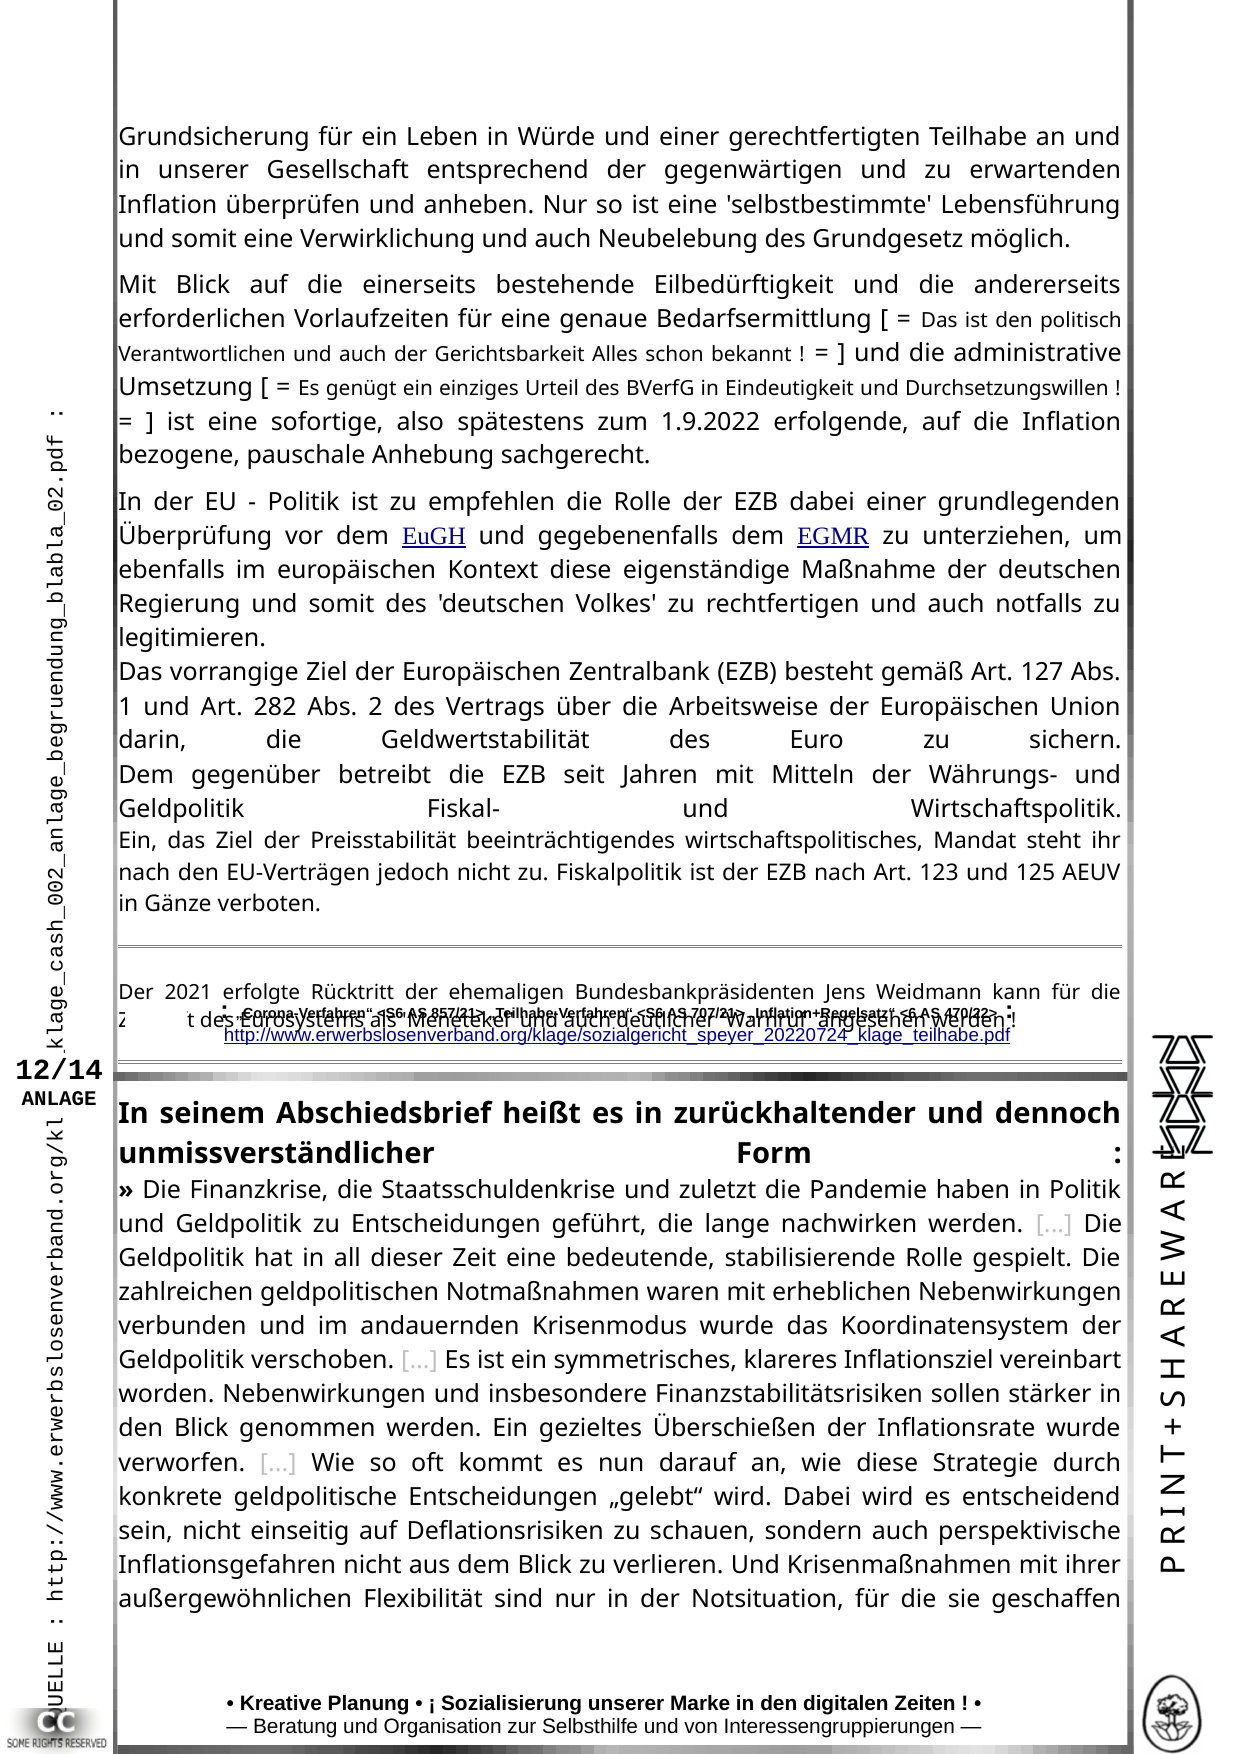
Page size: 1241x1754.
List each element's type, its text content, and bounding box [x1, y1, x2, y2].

text http://www.erwerbslosenverband.org/klage/sozialgericht_speyer_20220724_klage_teilhabe.pdf [216, 1024, 1017, 1045]
text In der EU - Politik ist zu empfehlen die Rolle der EZB dabei einer grundlegenden Überprüfung vor dem EuGH und gegebenenfalls dem EGMR zu unterziehen, um ebenfalls im europäischen Kontext diese eigenständige Maßnahme der deutschen Regierung und somit des 'deutschen Volkes' zu rechtfertigen und auch notfalls zu legitimieren. Das vorrangige Ziel der Europäischen Zentralbank (EZB) besteht gemäß Art. 127 Abs. 1 und Art. 282 Abs. 2 des Vertrags über die Arbeitsweise der Europäischen Union darin, die Geldwertstabilität des Euro zu sichern. Dem gegenüber betreibt die EZB seit Jahren mit Mitteln der Währungs- und Geldpolitik Fiskal- und Wirtschaftspolitik. Ein, das Ziel der Preisstabilität beeinträchtigendes wirtschaftspolitisches, Mandat steht ihr nach den EU-Verträgen jedoch nicht zu. Fiskalpolitik ist der EZB nach Art. 123 und 125 AEUV in Gänze verboten. [118, 484, 1122, 918]
text Grundsicherung für ein Leben in Würde und einer gerechtfertigten Teilhabe an und in unserer Gesellschaft entsprechend der gegenwärtigen und zu erwartenden Inflation überprüfen und anheben. Nur so ist eine 'selbstbestimmte' Lebensführung und somit eine Verwirklichung und auch Neubelebung des Grundgesetz möglich. [118, 118, 1122, 254]
picture [0, 1708, 114, 1754]
text : „Corona-Verfahren“ <S6 AS 857/21> „Teilhabe-Verfahren“ <S6 AS 707/21> „Inflation+Regelsatz“ <6 AS 470/22> : [216, 995, 1017, 1024]
text Mit Blick auf die einerseits bestehende Eilbedürftigkeit und die andererseits erforderlichen Vorlaufzeiten für eine genaue Bedarfsermittlung [ = Das ist den politisch Verantwortlichen und auch der Gerichtsbarkeit Alles schon bekannt ! = ] und die administrative Umsetzung [ = Es genügt ein einziges Urteil des BVerfG in Eindeutigkeit und Durchsetzungswillen ! = ] ist eine sofortige, also spätestens zum 1.9.2022 erfolgende, auf die Inflation bezogene, pauschale Anhebung sachgerecht. [118, 267, 1122, 471]
text In seinem Abschiedsbrief heißt es in zurückhaltender und dennoch unmissverständlicher Form : » Die Finanzkrise, die Staatsschuldenkrise und zuletzt die Pandemie haben in Politik und Geldpolitik zu Entscheidungen geführt, die lange nachwirken werden. [...] Die Geldpolitik hat in all dieser Zeit eine bedeutende, stabilisierende Rolle gespielt. Die zahlreichen geldpolitischen Notmaßnahmen waren mit erheblichen Nebenwirkungen verbunden und im andauernden Krisenmodus wurde das Koordinatensystem der Geldpolitik verschoben. [...] Es ist ein symmetrisches, klareres Inflationsziel vereinbart worden. Nebenwirkungen und insbesondere Finanzstabilitätsrisiken sollen stärker in den Blick genommen werden. Ein gezieltes Überschießen der Inflationsrate wurde verworfen. [...] Wie so oft kommt es nun darauf an, wie diese Strategie durch konkrete geldpolitische Entscheidungen „gelebt“ wird. Dabei wird es entscheidend sein, nicht einseitig auf Deflationsrisiken zu schauen, sondern auch perspektivische Inflationsgefahren nicht aus dem Blick zu verlieren. Und Krisenmaßnahmen mit ihrer außergewöhnlichen Flexibilität sind nur in der Notsituation, für die sie geschaffen [118, 1092, 1122, 1614]
picture [1151, 1034, 1214, 1155]
picture [1140, 1674, 1204, 1754]
text — Beratung und Organisation zur Selbsthilfe und von Interessengruppierungen — [203, 1714, 1005, 1738]
text 12/13 [6, 1055, 112, 1088]
text Der 2021 erfolgte Rücktritt der ehemaligen Bundesbankpräsidenten Jens Weidmann kann für die Zukunft des Eurosystems als 'Menetekel' und auch deutlicher 'Warnruf' angesehen werden ! [118, 977, 1122, 1034]
text ANLAGE [6, 1088, 112, 1116]
text • Kreative Planung • ¡ Sozialisierung unserer Marke in den digitalen Zeiten ! • [203, 1690, 1005, 1714]
